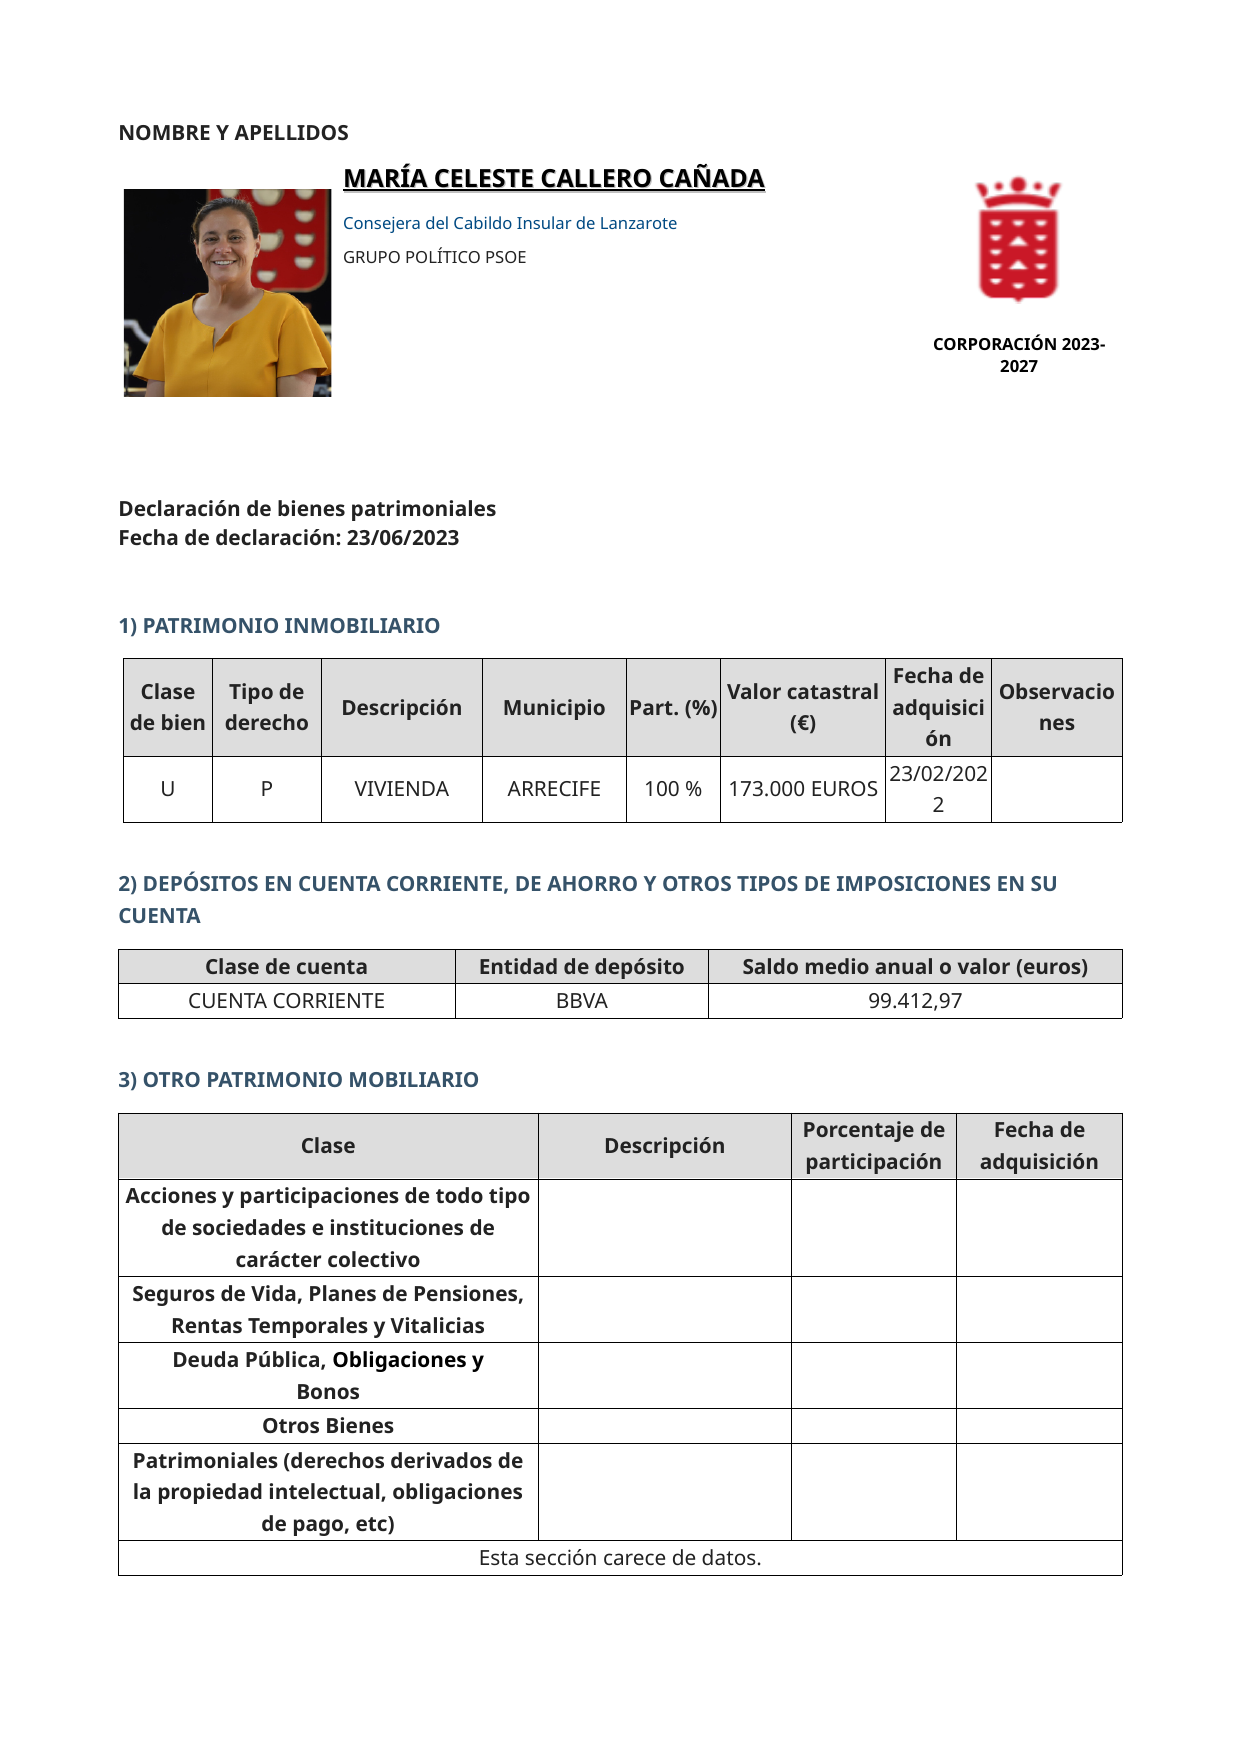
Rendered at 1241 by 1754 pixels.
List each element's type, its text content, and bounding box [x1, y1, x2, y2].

table_cell Patrimoniales (derechos derivados de la propiedad intelectual, obligaciones de pago, etc) [119, 1444, 538, 1540]
table_header Clase [119, 1114, 538, 1178]
table_cell [792, 1409, 956, 1443]
table_header Observaciones [992, 659, 1122, 756]
table_header Tipo de derecho [213, 659, 321, 756]
table_cell Otros Bienes [119, 1409, 538, 1443]
table_cell [539, 1277, 791, 1342]
table_header CORPORACIÓN 2023-2027 [916, 155, 1122, 431]
table_cell P [213, 757, 321, 822]
subtitle Declaración de bienes patrimoniales Fecha de declaración: 23/06/2023 [118, 494, 1122, 551]
subtitle NOMBRE Y APELLIDOS [118, 118, 1122, 147]
table_header Descripción [322, 659, 482, 756]
table_header Entidad de depósito [456, 950, 708, 983]
table_header Fecha de adquisición [886, 659, 991, 756]
table_cell [539, 1343, 791, 1408]
table_cell [792, 1277, 956, 1342]
table_header MARÍA CELESTE CALLERO CAÑADA Consejera del Cabildo Insular de Lanzarote GRUPO POLÍTICO PSOE [337, 155, 916, 431]
table_cell CUENTA CORRIENTE [119, 984, 455, 1018]
table_header Part. (%) [627, 659, 720, 756]
text 2) DEPÓSITOS EN CUENTA CORRIENTE, DE AHORRO Y OTROS TIPOS DE IMPOSICIONES EN SU CUENTA [118, 869, 1122, 930]
table_cell [957, 1409, 1122, 1443]
table_header Municipio [483, 659, 626, 756]
table_header Valor catastral (€) [721, 659, 885, 756]
table_cell [792, 1343, 956, 1408]
text 1) PATRIMONIO INMOBILIARIO [118, 611, 1122, 639]
table_header Clase de cuenta [119, 950, 455, 983]
table_header [118, 155, 337, 431]
table_cell [792, 1444, 956, 1540]
table_cell [539, 1180, 791, 1276]
table_cell [957, 1180, 1122, 1276]
table_cell [792, 1180, 956, 1276]
table_cell 173.000 EUROS [721, 757, 885, 822]
picture [968, 171, 1071, 304]
table_cell [957, 1277, 1122, 1342]
table_cell Seguros de Vida, Planes de Pensiones, Rentas Temporales y Vitalicias [119, 1277, 538, 1342]
picture [123, 189, 332, 397]
table_cell Acciones y participaciones de todo tipo de sociedades e instituciones de carácter colectivo [119, 1180, 538, 1276]
table_cell 100 % [627, 757, 720, 822]
table_cell BBVA [456, 984, 708, 1018]
table_cell [539, 1409, 791, 1443]
table_header Descripción [539, 1114, 791, 1178]
table_cell ARRECIFE [483, 757, 626, 822]
table_header Saldo medio anual o valor (euros) [709, 950, 1122, 983]
table_cell [992, 757, 1122, 822]
table_header Clase de bien [124, 659, 212, 756]
table_cell Esta sección carece de datos. [119, 1541, 1122, 1575]
table_cell 99.412,97 [709, 984, 1122, 1018]
table_cell U [124, 757, 212, 822]
table_cell 23/02/2022 [886, 757, 991, 822]
table_header Porcentaje de participación [792, 1114, 956, 1178]
table_cell VIVIENDA [322, 757, 482, 822]
table_header Fecha de adquisición [957, 1114, 1122, 1178]
table_cell [957, 1343, 1122, 1408]
table_cell [957, 1444, 1122, 1540]
text 3) OTRO PATRIMONIO MOBILIARIO [118, 1065, 1122, 1094]
table_cell [539, 1444, 791, 1540]
table_cell Deuda Pública, Obligaciones y Bonos [119, 1343, 538, 1408]
